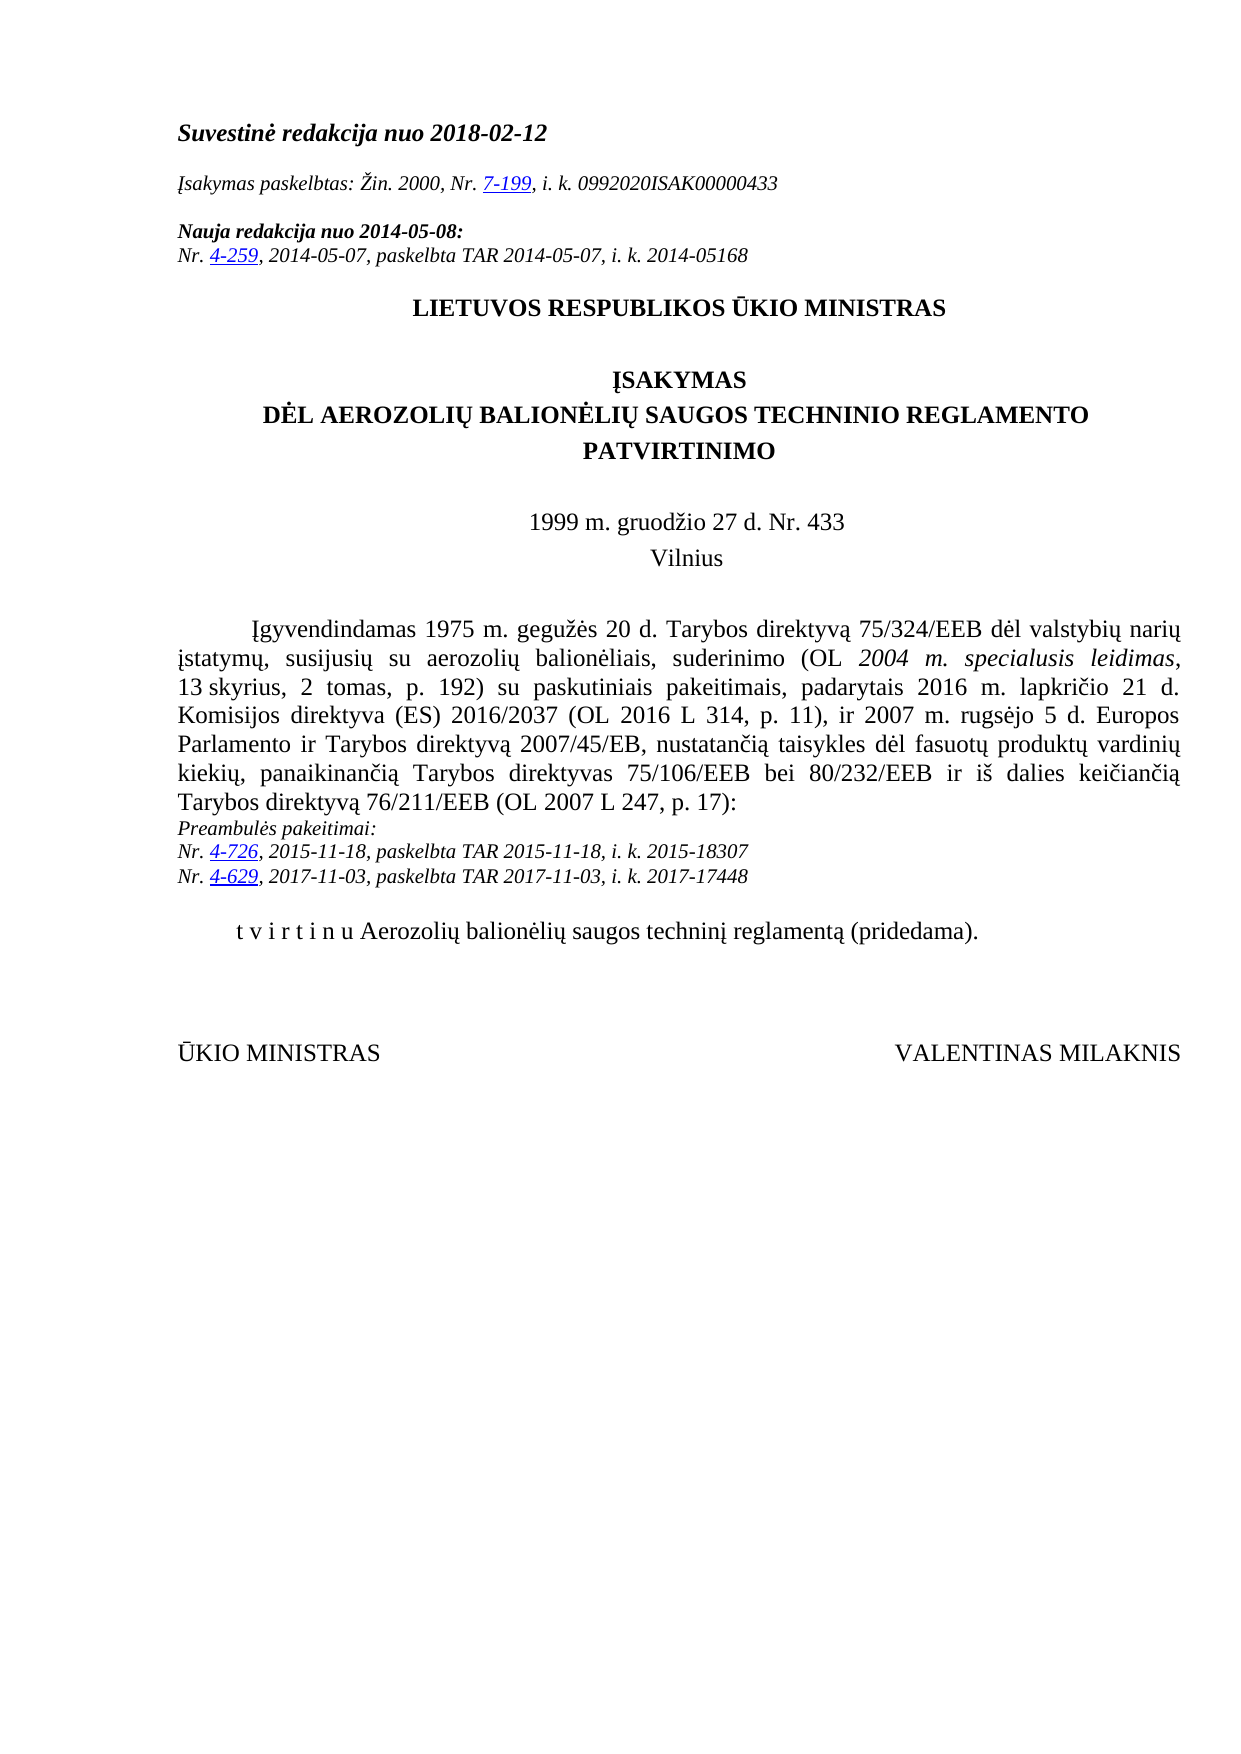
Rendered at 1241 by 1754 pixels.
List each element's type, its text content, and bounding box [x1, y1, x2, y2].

text Nr. 4-259, 2014-05-07, paskelbta TAR 2014-05-07, i. k. 2014-05168 [177, 243, 1181, 267]
text Nauja redakcija nuo 2014-05-08: [177, 219, 1181, 243]
text Nr. 4-629, 2017-11-03, paskelbta TAR 2017-11-03, i. k. 2017-17448 [177, 863, 1181, 888]
text Suvestinė redakcija nuo 2018-02-12 [177, 118, 1181, 147]
text PATVIRTINIMO [177, 436, 1181, 465]
text Preambulės pakeitimai: [177, 815, 1181, 839]
text t v i r t i n u Aerozolių balionėlių saugos techninį reglamentą (pridedama). [177, 916, 1181, 945]
text 1999 m. gruodžio 27 d. Nr. 433 [177, 507, 1181, 536]
text Įgyvendindamas 1975 m. gegužės 20 d. Tarybos direktyvą 75/324/EEB dėl valstybių narių įstatymų, susijusių su aerozolių balionėliais, suderinimo (OL 2004 m. specialusis leidimas, 13 skyrius, 2 tomas, p. 192) su paskutiniais pakeitimais, padarytais 2016 m. lapkričio 21 d. Komisijos direktyva (ES) 2016/2037 (OL 2016 L 314, p. 11), ir 2007 m. rugsėjo 5 d. Europos Parlamento ir Tarybos direktyvą 2007/45/EB, nustatančią taisykles dėl fasuotų produktų vardinių kiekių, panaikinančią Tarybos direktyvas 75/106/EEB bei 80/232/EEB ir iš dalies keičiančią Tarybos direktyvą 76/211/EEB (OL 2007 L 247, p. 17): [177, 614, 1181, 815]
text LIETUVOS RESPUBLIKOS ŪKIO MINISTRAS [177, 293, 1181, 322]
text ĮSAKYMAS [177, 365, 1181, 393]
text Vilnius [177, 543, 1181, 572]
text DĖL AEROZOLIŲ BALIONĖLIŲ SAUGOS TECHNINIO REGLAMENTO [177, 400, 1181, 429]
text Įsakymas paskelbtas: Žin. 2000, Nr. 7-199, i. k. 0992020ISAK00000433 [177, 171, 1181, 195]
text Nr. 4-726, 2015-11-18, paskelbta TAR 2015-11-18, i. k. 2015-18307 [177, 839, 1181, 863]
text ŪKIO MINISTRAS VALENTINAS MILAKNIS [177, 1038, 1181, 1067]
